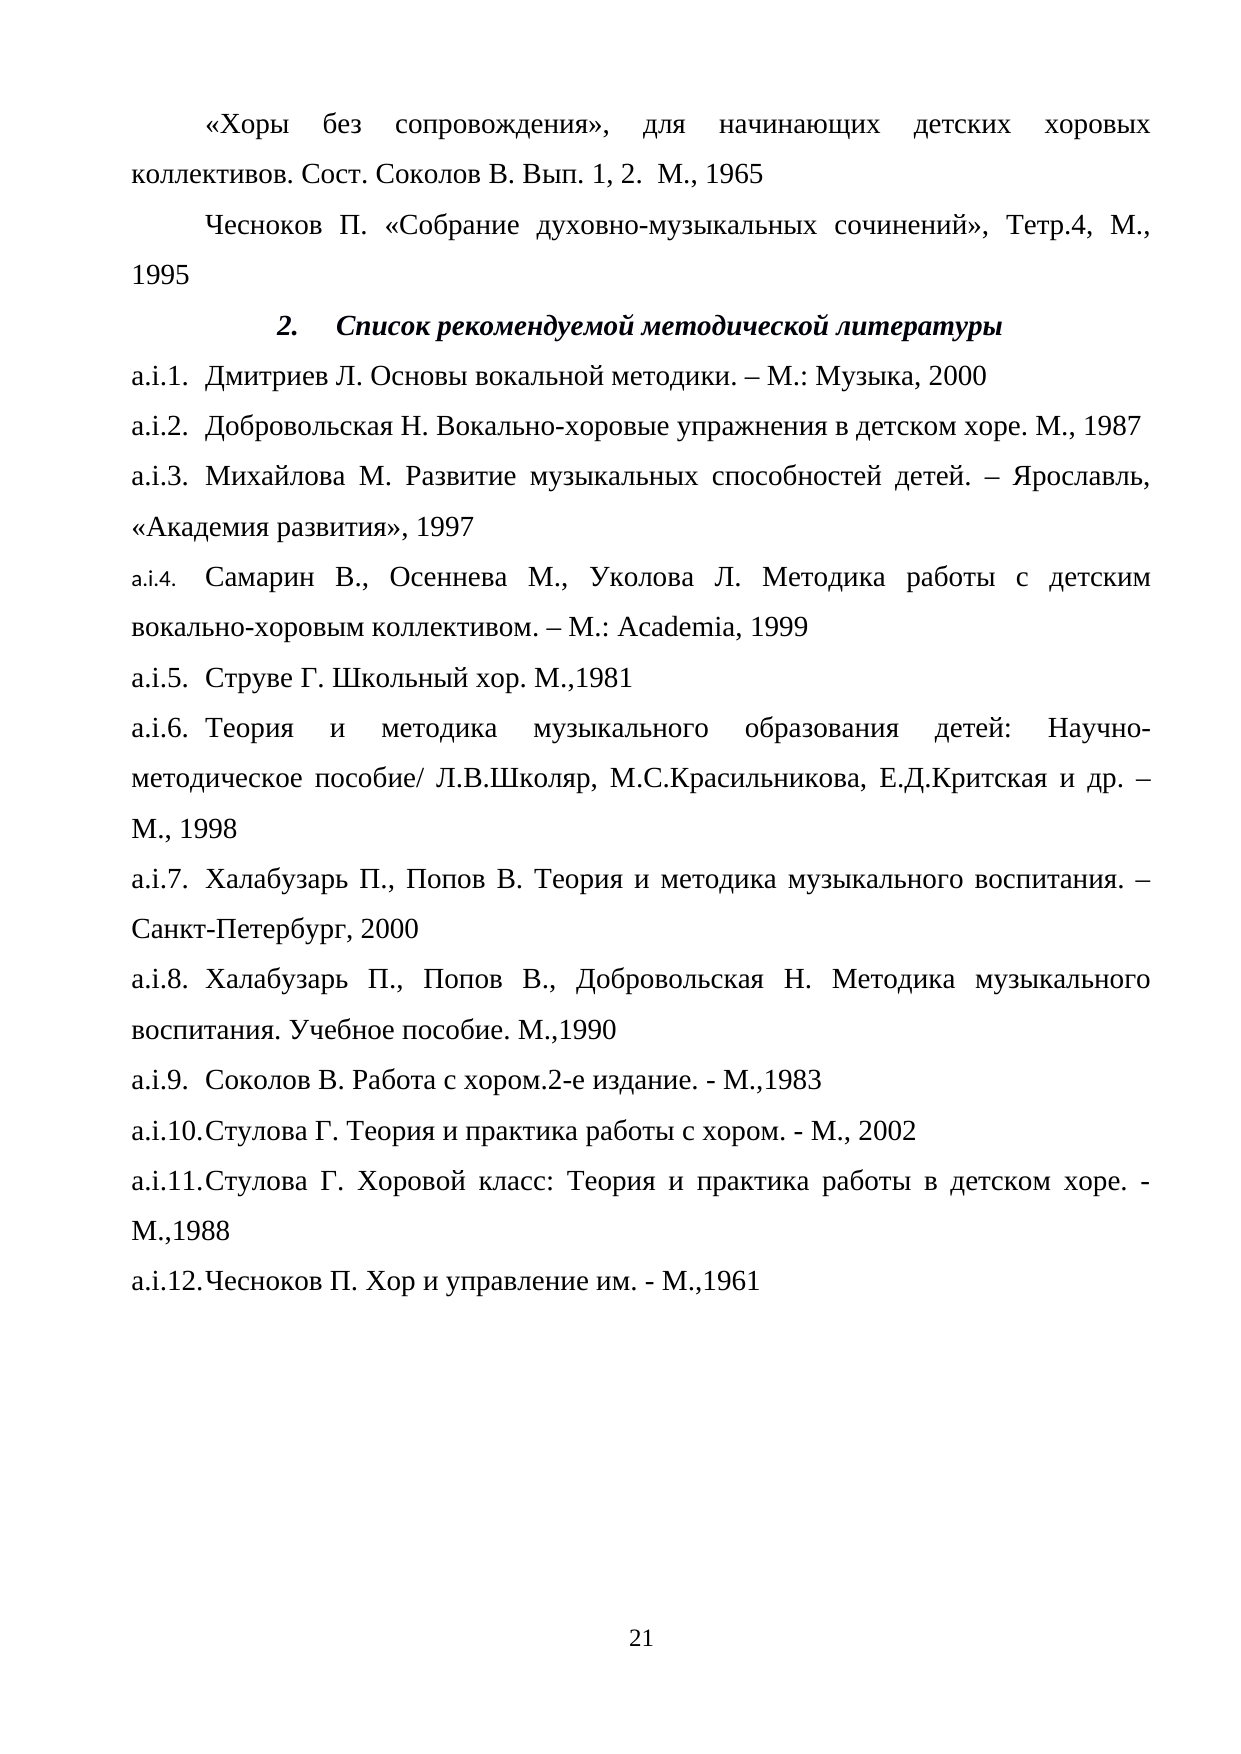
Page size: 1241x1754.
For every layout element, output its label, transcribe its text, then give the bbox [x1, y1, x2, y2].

list Дмитриев Л. Основы вокальной методики. – М.: Музыка, 2000 [131, 358, 1152, 391]
list Стулова Г. Хоровой класс: Теория и практика работы в детском хоре. -М.,1988 [131, 1163, 1152, 1247]
list Струве Г. Школьный хор. М.,1981 [131, 660, 1152, 693]
list Список рекомендуемой методической литературы [131, 308, 1152, 341]
text «Хоры без сопровождения», для начинающих детских хоровых коллективов. Сост. Соколов В. Вып. 1, 2. М., 1965 [131, 106, 1152, 190]
list Михайлова М. Развитие музыкальных способностей детей. – Ярославль, «Академия развития», 1997 [131, 458, 1152, 542]
list Добровольская Н. Вокально-хоровые упражнения в детском хоре. М., 1987 [131, 408, 1152, 442]
list Халабузарь П., Попов В. Теория и методика музыкального воспитания. – Санкт-Петербург, 2000 [131, 861, 1152, 945]
list Самарин В., Осеннева М., Уколова Л. Методика работы с детским вокально-хоровым коллективом. – М.: Academia, 1999 [131, 559, 1152, 643]
list Стулова Г. Теория и практика работы с хором. - М., 2002 [131, 1113, 1152, 1146]
list Чесноков П. Хор и управление им. - М.,1961 [131, 1263, 1152, 1297]
text Чесноков П. «Собрание духовно-музыкальных сочинений», Тетр.4, М., 1995 [131, 207, 1152, 291]
list Халабузарь П., Попов В., Добровольская Н. Методика музыкального воспитания. Учебное пособие. М.,1990 [131, 962, 1152, 1046]
list Соколов В. Работа с хором.2-е издание. - М.,1983 [131, 1062, 1152, 1096]
list Теория и методика музыкального образования детей: Научно-методическое пособие/ Л.В.Школяр, М.С.Красильникова, Е.Д.Критская и др. – М., 1998 [131, 710, 1152, 844]
